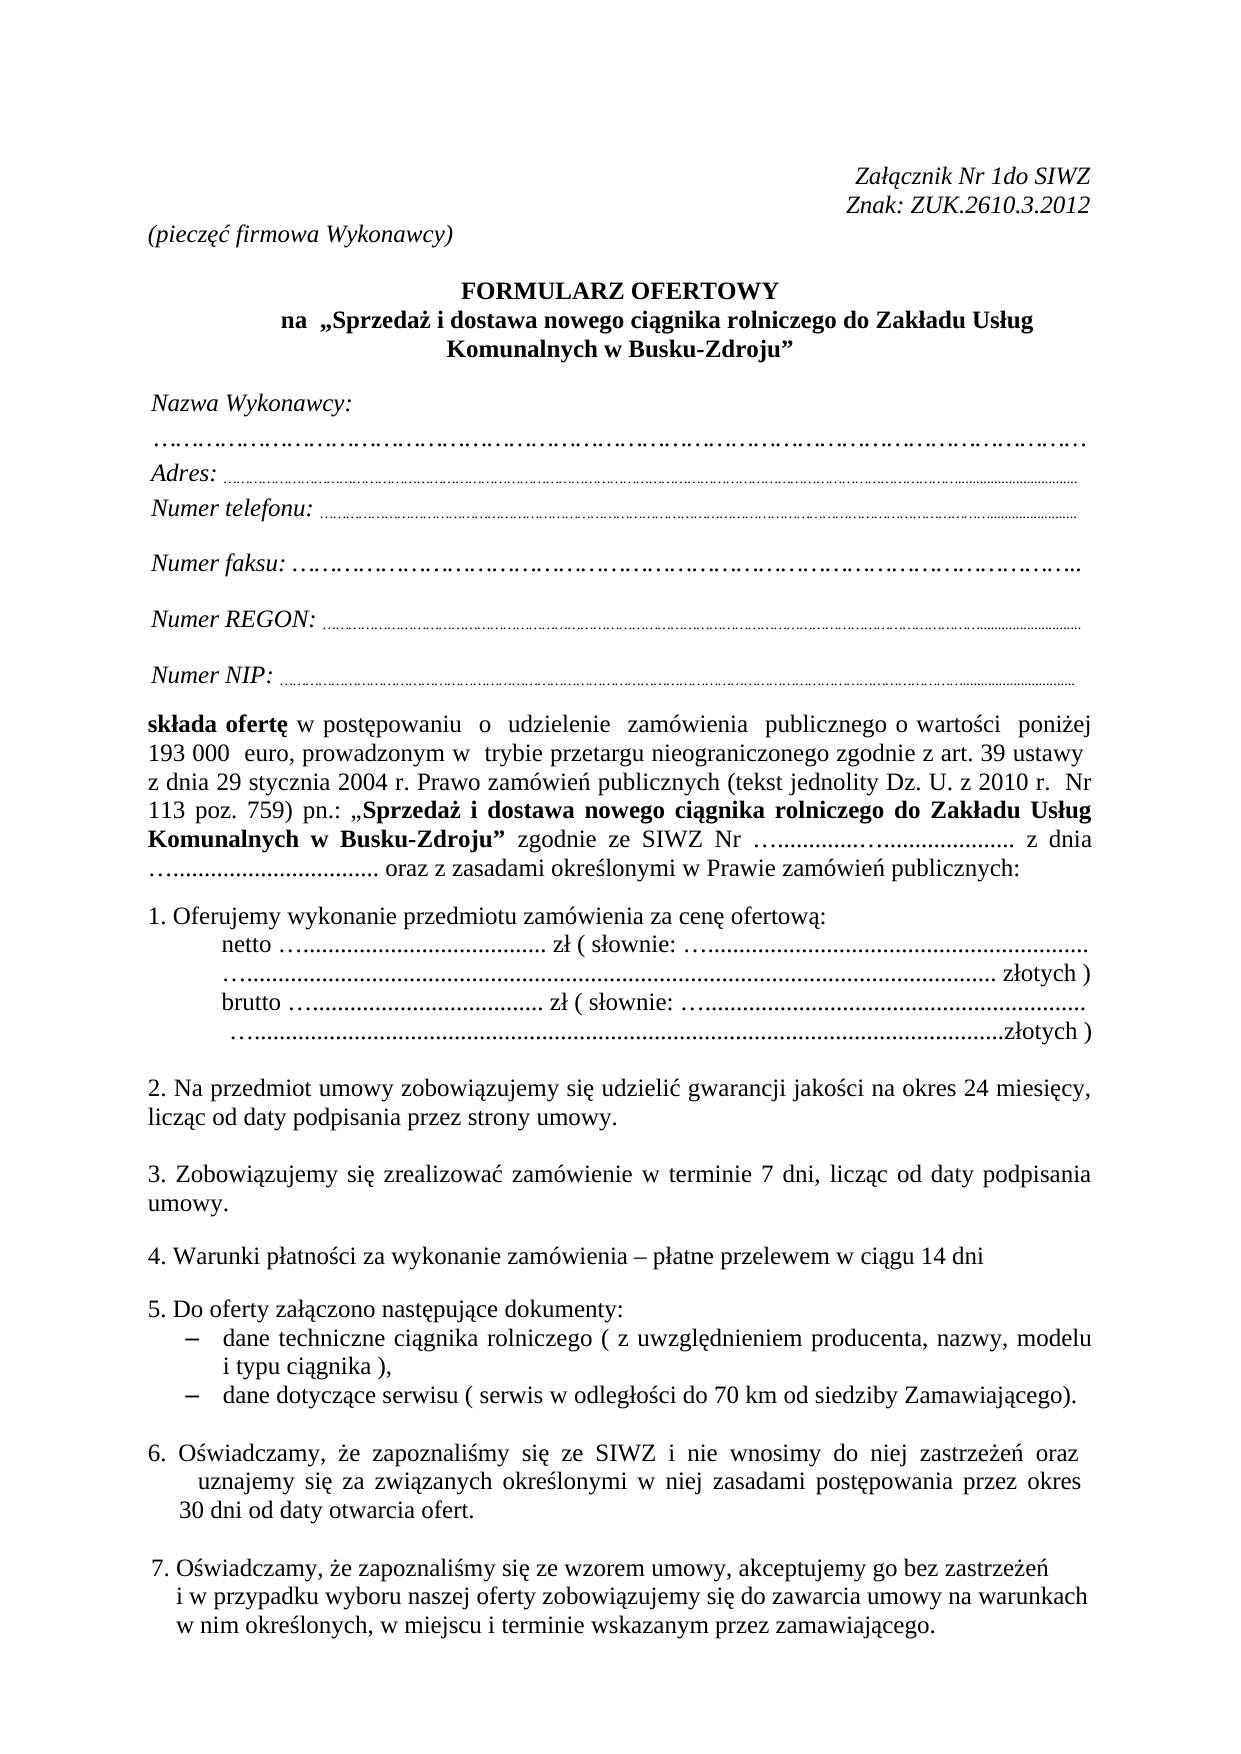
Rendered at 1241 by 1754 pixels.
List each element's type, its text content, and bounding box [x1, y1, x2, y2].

text 4. Warunki płatności za wykonanie zamówienia – płatne przelewem w ciągu 14 dni [148, 1241, 1092, 1270]
text Numer REGON: ………………………………………………………………………………………………………………………………………............................ [110, 604, 1092, 633]
text brutto …..................................... zł ( słownie: …............................................................. [148, 987, 1092, 1016]
text Nazwa Wykonawcy: [110, 388, 1092, 417]
text 1. Oferujemy wykonanie przedmiotu zamówienia za cenę ofertową: [148, 901, 1092, 929]
text na „Sprzedaż i dostawa nowego ciągnika rolniczego do Zakładu Usług Komunalnych w Busku-Zdroju” [148, 305, 1092, 362]
text Numer telefonu: …………………………………………………………………………………………………………………………………………........................ [110, 493, 1092, 522]
text Załącznik Nr 1do SIWZ [148, 161, 1092, 190]
text Numer NIP: ……………………………………………………………………………………………………………………………………………............................... [110, 660, 1092, 688]
text …........................................................................................................................złotych ) [148, 1016, 1092, 1044]
list w nim określonych, w miejscu i terminie wskazanym przez zamawiającego. [148, 1610, 1092, 1639]
list dane techniczne ciągnika rolniczego ( z uwzględnieniem producenta, nazwy, modelu i typu ciągnika ), [185, 1323, 1092, 1380]
list i w przypadku wyboru naszej oferty zobowiązujemy się do zawarcia umowy na warunkach [148, 1581, 1092, 1610]
text (pieczęć firmowa Wykonawcy) [148, 219, 1092, 247]
text Adres: ………………………………………………………………………………………………………………………………………………………................................. [110, 458, 1092, 487]
text składa ofertę w postępowaniu o udzielenie zamówienia publicznego o wartości poniżej 193 000 euro, prowadzonym w trybie przetargu nieograniczonego zgodnie z art. 39 ustawy z dnia 29 stycznia 2004 r. Prawo zamówień publicznych (tekst jednolity Dz. U. z 2010 r. Nr 113 poz. 759) pn.: „Sprzedaż i dostawa nowego ciągnika rolniczego do Zakładu Usług Komunalnych w Busku-Zdroju” zgodnie ze SIWZ Nr ….............…..................... z dnia …................................. oraz z zasadami określonymi w Prawie zamówień publicznych: [148, 709, 1092, 882]
text netto …....................................... zł ( słownie: …............................................................. [148, 929, 1092, 958]
text 5. Do oferty załączono następujące dokumenty: [148, 1294, 1092, 1323]
text 3. Zobowiązujemy się zrealizować zamówienie w terminie 7 dni, licząc od daty podpisania umowy. [148, 1159, 1092, 1217]
list 7. Oświadczamy, że zapoznaliśmy się ze wzorem umowy, akceptujemy go bez zastrzeżeń [148, 1553, 1092, 1581]
text Numer faksu: …………………………………………………………………………………………….. [110, 548, 1092, 577]
text FORMULARZ OFERTOWY [148, 276, 1092, 305]
text Znak: ZUK.2610.3.2012 [148, 190, 1092, 219]
text …........................................................................................................................ złotych ) [148, 958, 1092, 987]
text ……………………………………………………………………………………………………………… [110, 423, 1092, 452]
text 6. Oświadczamy, że zapoznaliśmy się ze SIWZ i nie wnosimy do niej zastrzeżeń oraz uznajemy się za związanych określonymi w niej zasadami postępowania przez okres 30 dni od daty otwarcia ofert. [148, 1438, 1092, 1524]
text 2. Na przedmiot umowy zobowiązujemy się udzielić gwarancji jakości na okres 24 miesięcy, licząc od daty podpisania przez strony umowy. [148, 1073, 1092, 1131]
list dane dotyczące serwisu ( serwis w odległości do 70 km od siedziby Zamawiającego). [185, 1380, 1092, 1409]
